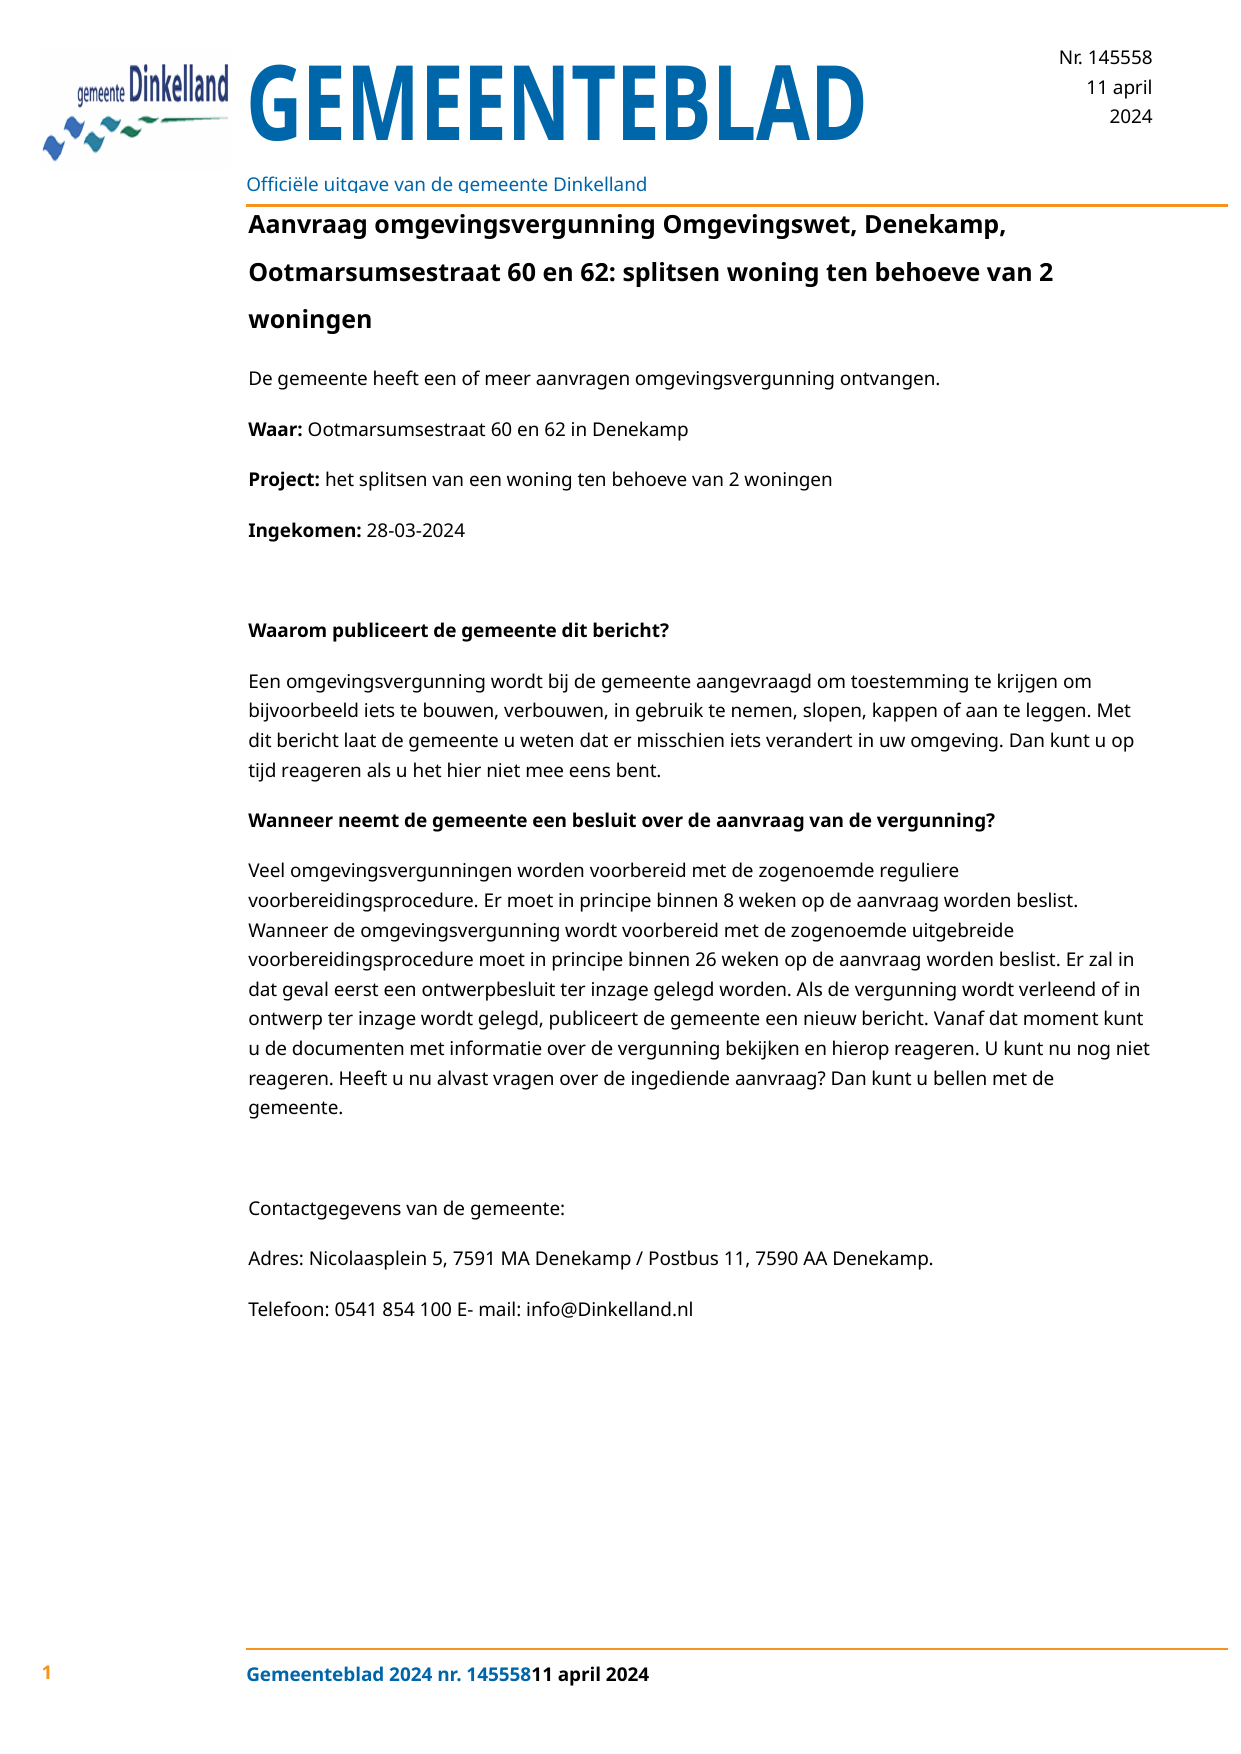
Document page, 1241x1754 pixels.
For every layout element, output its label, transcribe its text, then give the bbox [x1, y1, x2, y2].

text Veel omgevingsvergunningen worden voorbereid met de zogenoemde reguliere voorbereidingsprocedure. Er moet in principe binnen 8 weken op de aanvraag worden beslist. Wanneer de omgevingsvergunning wordt voorbereid met de zogenoemde uitgebreide voorbereidingsprocedure moet in principe binnen 26 weken op de aanvraag worden beslist. Er zal in dat geval eerst een ontwerpbesluit ter inzage gelegd worden. Als de vergunning wordt verleend of in ontwerp ter inzage wordt gelegd, publiceert de gemeente een nieuw bericht. Vanaf dat moment kunt u de documenten met informatie over de vergunning bekijken en hierop reageren. U kunt nu nog niet reageren. Heeft u nu alvast vragen over de ingediende aanvraag? Dan kunt u bellen met de gemeente. [248, 858, 1152, 1120]
text Ingekomen: 28-03-2024 [248, 517, 1152, 542]
text Project: het splitsen van een woning ten behoeve van 2 woningen [248, 466, 1152, 492]
text Waarom publiceert de gemeente dit bericht? [248, 618, 1152, 643]
picture [41, 47, 231, 172]
text Aanvraag omgevingsvergunning Omgevingswet, Denekamp, Ootmarsumsestraat 60 en 62: splitsen woning ten behoeve van 2 woningen [248, 207, 1152, 336]
text De gemeente heeft een of meer aanvragen omgevingsvergunning ontvangen. [248, 366, 1152, 391]
text Een omgevingsvergunning wordt bij de gemeente aangevraagd om toestemming te krijgen om bijvoorbeeld iets te bouwen, verbouwen, in gebruik te nemen, slopen, kappen of aan te leggen. Met dit bericht laat de gemeente u weten dat er misschien iets verandert in uw omgeving. Dan kunt u op tijd reageren als u het hier niet mee eens bent. [248, 668, 1152, 782]
text Waar: Ootmarsumsestraat 60 en 62 in Denekamp [248, 416, 1152, 442]
text Wanneer neemt de gemeente een besluit over de aanvraag van de vergunning? [248, 807, 1152, 833]
text Telefoon: 0541 854 100 E- mail: info@Dinkelland.nl [248, 1296, 1152, 1322]
text Adres: Nicolaasplein 5, 7591 MA Denekamp / Postbus 11, 7590 AA Denekamp. [248, 1246, 1152, 1271]
text Contactgegevens van de gemeente: [248, 1195, 1152, 1221]
